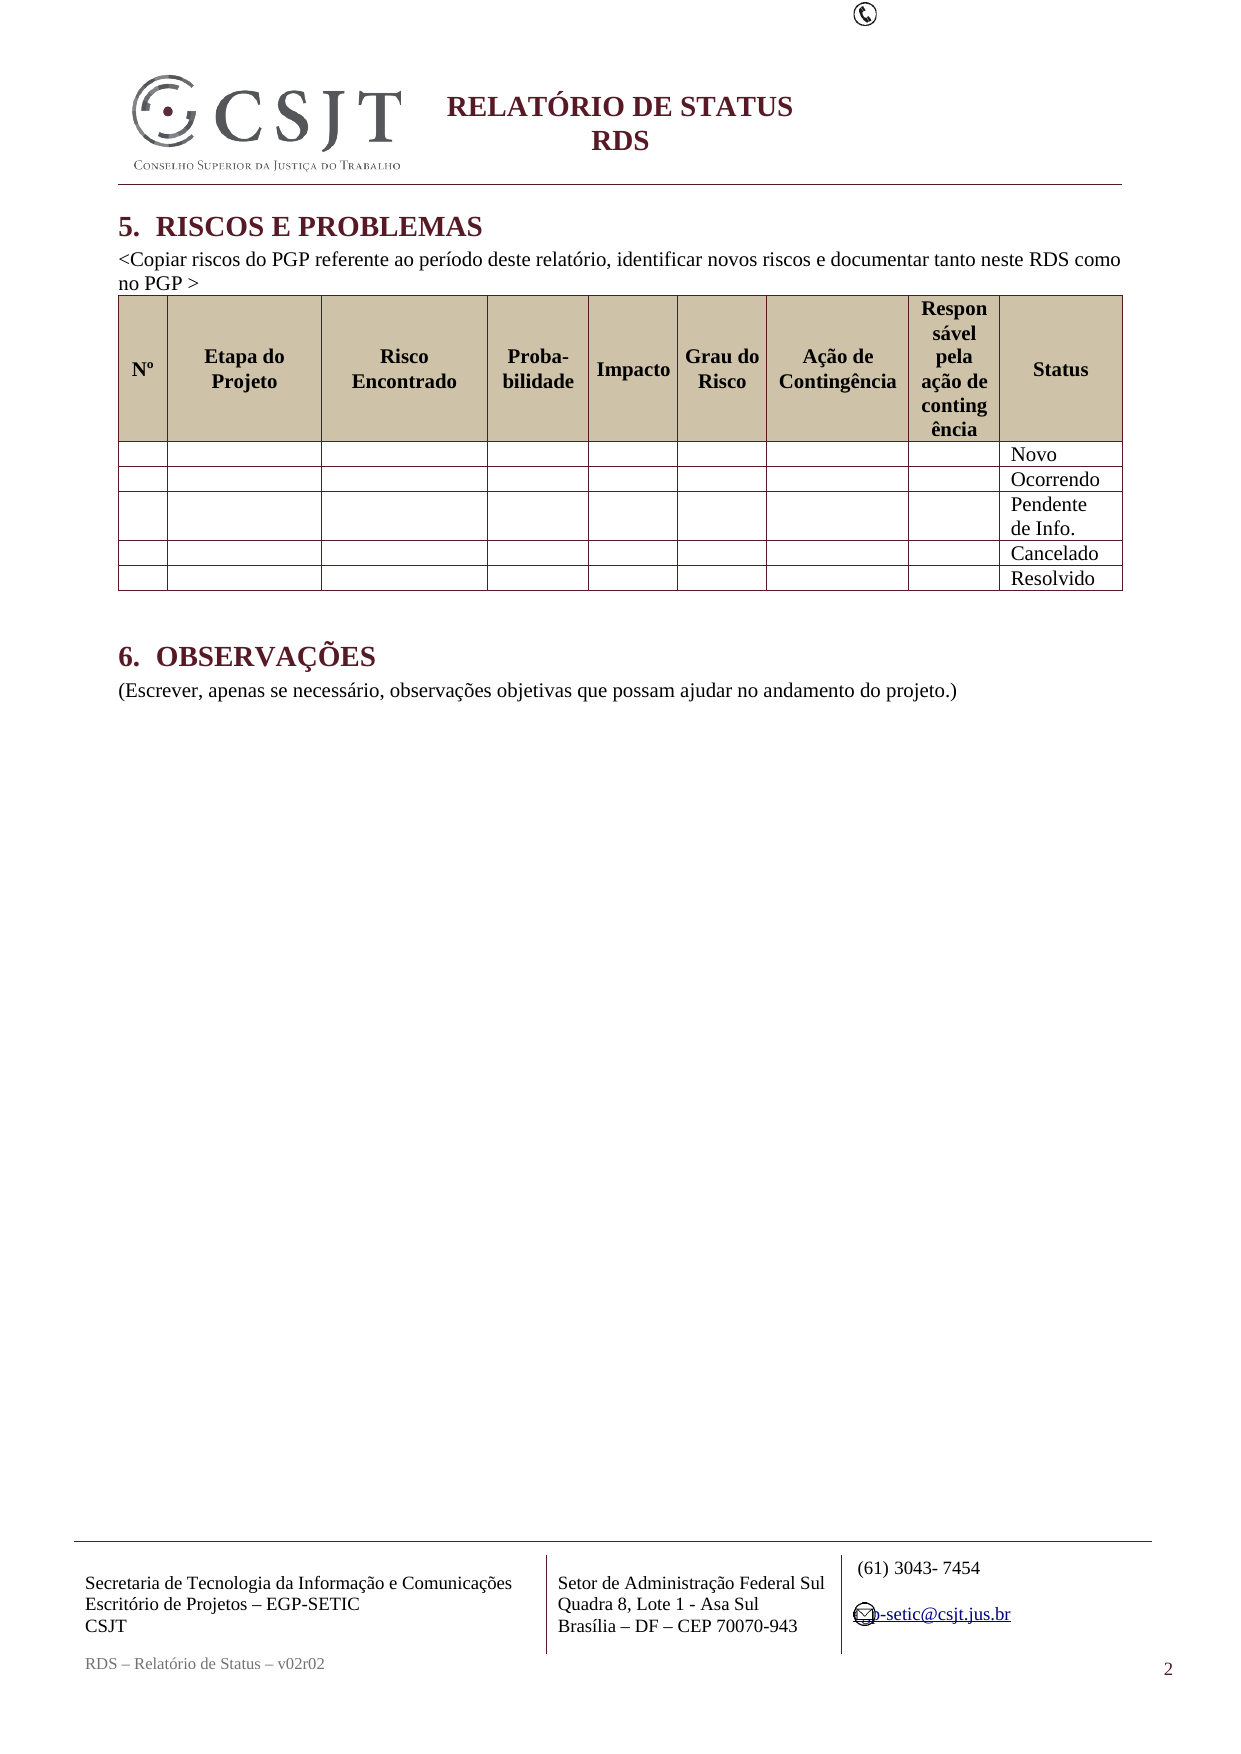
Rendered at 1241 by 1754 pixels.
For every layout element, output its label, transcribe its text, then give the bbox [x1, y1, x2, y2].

table_cell [589, 541, 677, 565]
table_header Risco Encontrado [322, 296, 487, 441]
table_cell [589, 442, 677, 466]
table_cell [119, 442, 167, 466]
table_cell [767, 442, 908, 466]
table_cell [119, 492, 167, 540]
table_cell [488, 467, 588, 491]
table_header Grau do Risco [678, 296, 766, 441]
table_cell [488, 492, 588, 540]
table_header Ação de Contingência [767, 296, 908, 441]
table_cell Novo [1000, 442, 1122, 466]
table_cell [678, 442, 766, 466]
table_header Nº [119, 296, 167, 441]
table_cell [767, 566, 908, 590]
table_cell [488, 566, 588, 590]
table_cell [767, 541, 908, 565]
table_cell [909, 492, 999, 540]
table_cell [322, 442, 487, 466]
table_cell [909, 566, 999, 590]
table_cell [119, 467, 167, 491]
table_cell [767, 492, 908, 540]
table_cell [168, 442, 321, 466]
table_header Proba-bilidade [488, 296, 588, 441]
table_cell [589, 566, 677, 590]
table_cell [589, 467, 677, 491]
list RISCOS E PROBLEMAS [118, 209, 1122, 242]
table_header Etapa do Projeto [168, 296, 321, 441]
table_cell [678, 541, 766, 565]
table_cell Pendente de Info. [1000, 492, 1122, 540]
table_cell [909, 541, 999, 565]
table_cell Cancelado [1000, 541, 1122, 565]
text <Copiar riscos do PGP referente ao período deste relatório, identificar novos riscos e documentar tanto neste RDS como no PGP > [118, 247, 1122, 295]
table_cell [168, 492, 321, 540]
table_header Status [1000, 296, 1122, 441]
table_cell Ocorrendo [1000, 467, 1122, 491]
table_cell [589, 492, 677, 540]
table_cell [322, 492, 487, 540]
table_cell [322, 541, 487, 565]
table_cell Resolvido [1000, 566, 1122, 590]
table_cell [322, 566, 487, 590]
table_cell [322, 467, 487, 491]
table_header Impacto [589, 296, 677, 441]
table_cell [168, 467, 321, 491]
table_cell [119, 566, 167, 590]
table_cell [678, 467, 766, 491]
list OBSERVAÇÕES [118, 639, 1122, 673]
table_cell [488, 541, 588, 565]
table_cell [168, 541, 321, 565]
text (Escrever, apenas se necessário, observações objetivas que possam ajudar no andamento do projeto.) [118, 678, 1122, 702]
table_cell [678, 492, 766, 540]
table_cell [909, 467, 999, 491]
table_cell [488, 442, 588, 466]
table_cell [909, 442, 999, 466]
table_header Responsável pela ação de contingência [909, 296, 999, 441]
table_cell [767, 467, 908, 491]
table_cell [168, 566, 321, 590]
table_cell [678, 566, 766, 590]
table_cell [119, 541, 167, 565]
